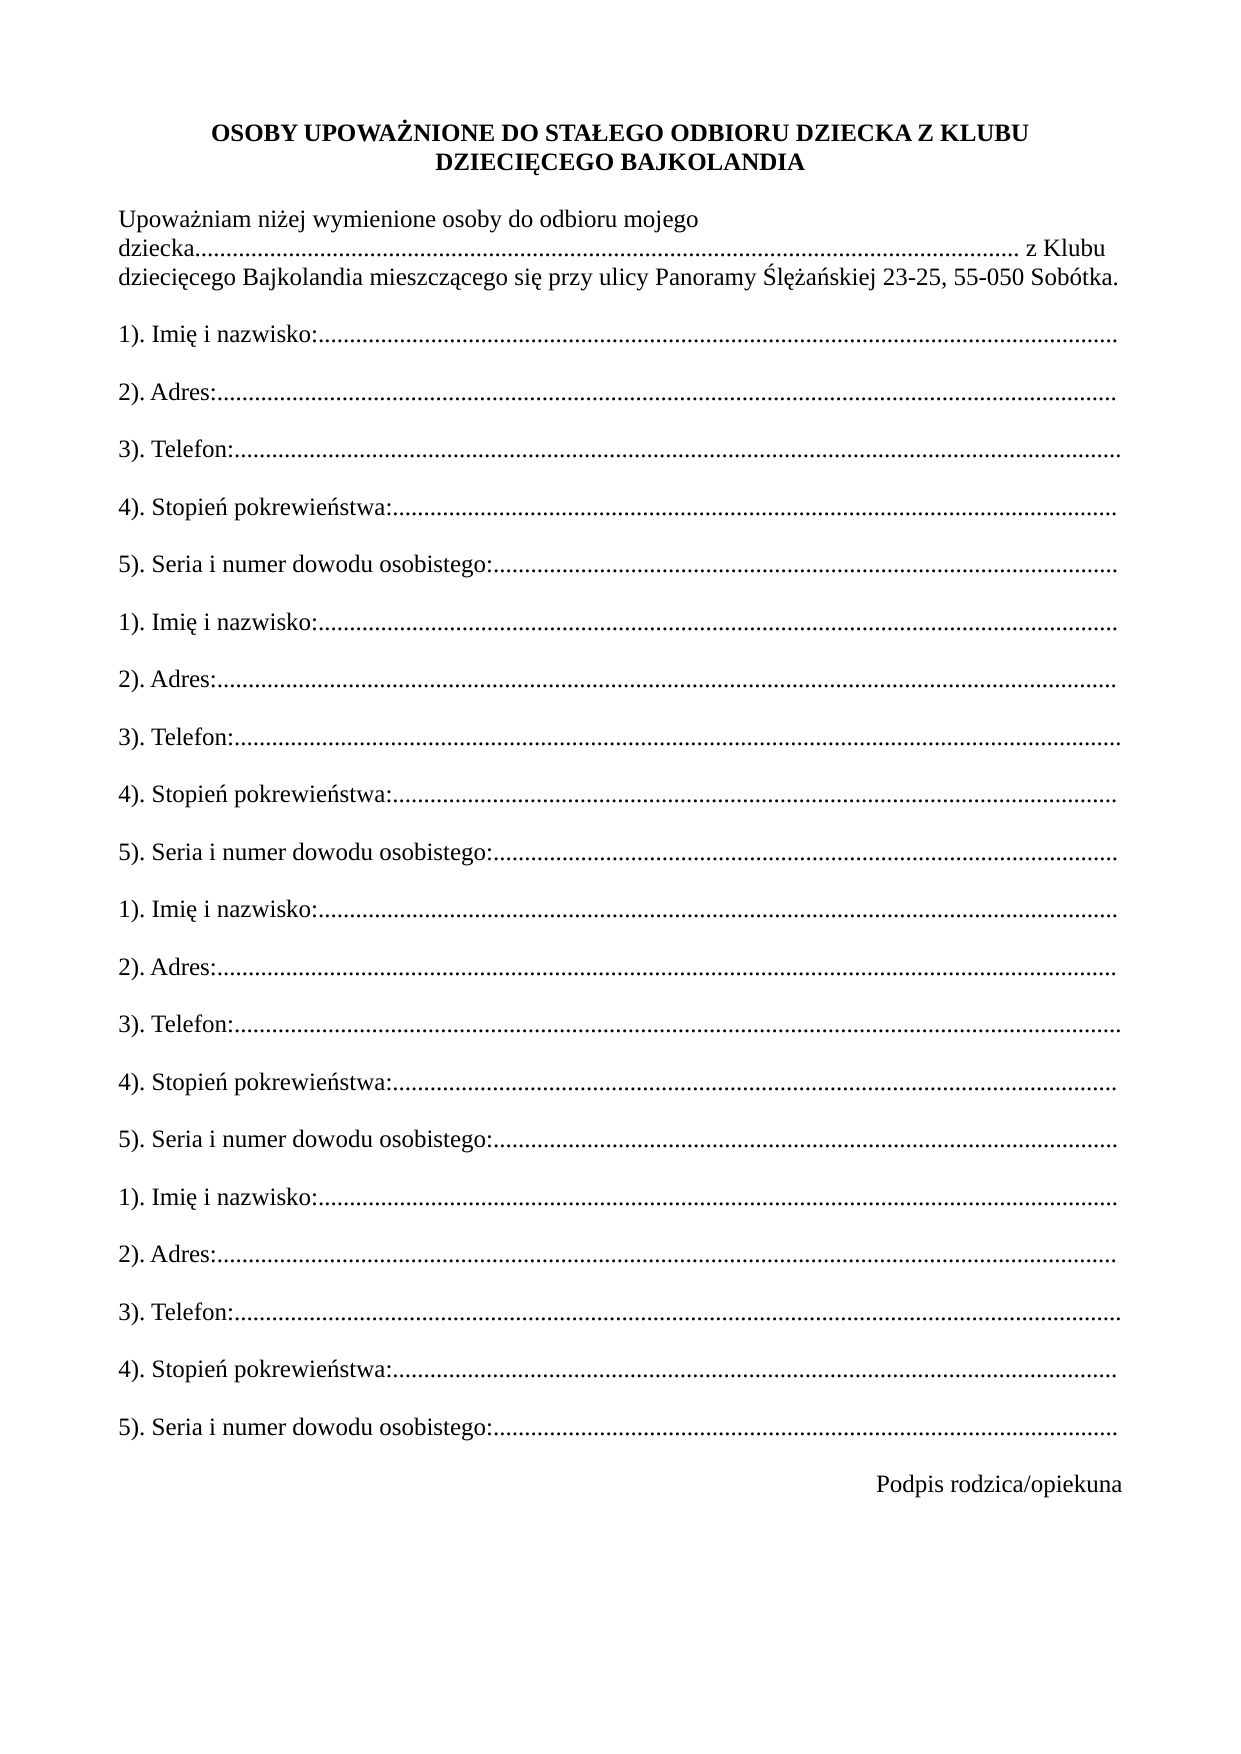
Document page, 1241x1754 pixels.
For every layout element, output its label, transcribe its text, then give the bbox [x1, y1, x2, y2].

text 2). Adres:................................................................................................................................................ [118, 1239, 1122, 1268]
text 3). Telefon:.............................................................................................................................................. [118, 1297, 1122, 1326]
text 4). Stopień pokrewieństwa:.................................................................................................................... [118, 1067, 1122, 1096]
text 3). Telefon:.............................................................................................................................................. [118, 722, 1122, 751]
text 4). Stopień pokrewieństwa:.................................................................................................................... [118, 779, 1122, 808]
text 2). Adres:................................................................................................................................................ [118, 952, 1122, 981]
text 4). Stopień pokrewieństwa:.................................................................................................................... [118, 492, 1122, 521]
text 5). Seria i numer dowodu osobistego:.................................................................................................... [118, 1124, 1122, 1153]
text Upoważniam niżej wymienione osoby do odbioru mojego dziecka.................................................................................................................................... z Klubu dziecięcego Bajkolandia mieszczącego się przy ulicy Panoramy Ślężańskiej 23-25, 55-050 Sobótka. [118, 204, 1122, 291]
text Podpis rodzica/opiekuna [118, 1469, 1122, 1498]
text 1). Imię i nazwisko:................................................................................................................................ [118, 319, 1122, 348]
text 5). Seria i numer dowodu osobistego:.................................................................................................... [118, 1412, 1122, 1441]
text 1). Imię i nazwisko:................................................................................................................................ [118, 1182, 1122, 1211]
text 2). Adres:................................................................................................................................................ [118, 377, 1122, 406]
text 3). Telefon:.............................................................................................................................................. [118, 1009, 1122, 1038]
text 5). Seria i numer dowodu osobistego:.................................................................................................... [118, 549, 1122, 578]
text 1). Imię i nazwisko:................................................................................................................................ [118, 607, 1122, 636]
text OSOBY UPOWAŻNIONE DO STAŁEGO ODBIORU DZIECKA Z KLUBU DZIECIĘCEGO BAJKOLANDIA [118, 118, 1122, 176]
text 1). Imię i nazwisko:................................................................................................................................ [118, 894, 1122, 923]
text 5). Seria i numer dowodu osobistego:.................................................................................................... [118, 837, 1122, 866]
text 2). Adres:................................................................................................................................................ [118, 664, 1122, 693]
text 4). Stopień pokrewieństwa:.................................................................................................................... [118, 1354, 1122, 1383]
text 3). Telefon:.............................................................................................................................................. [118, 434, 1122, 463]
